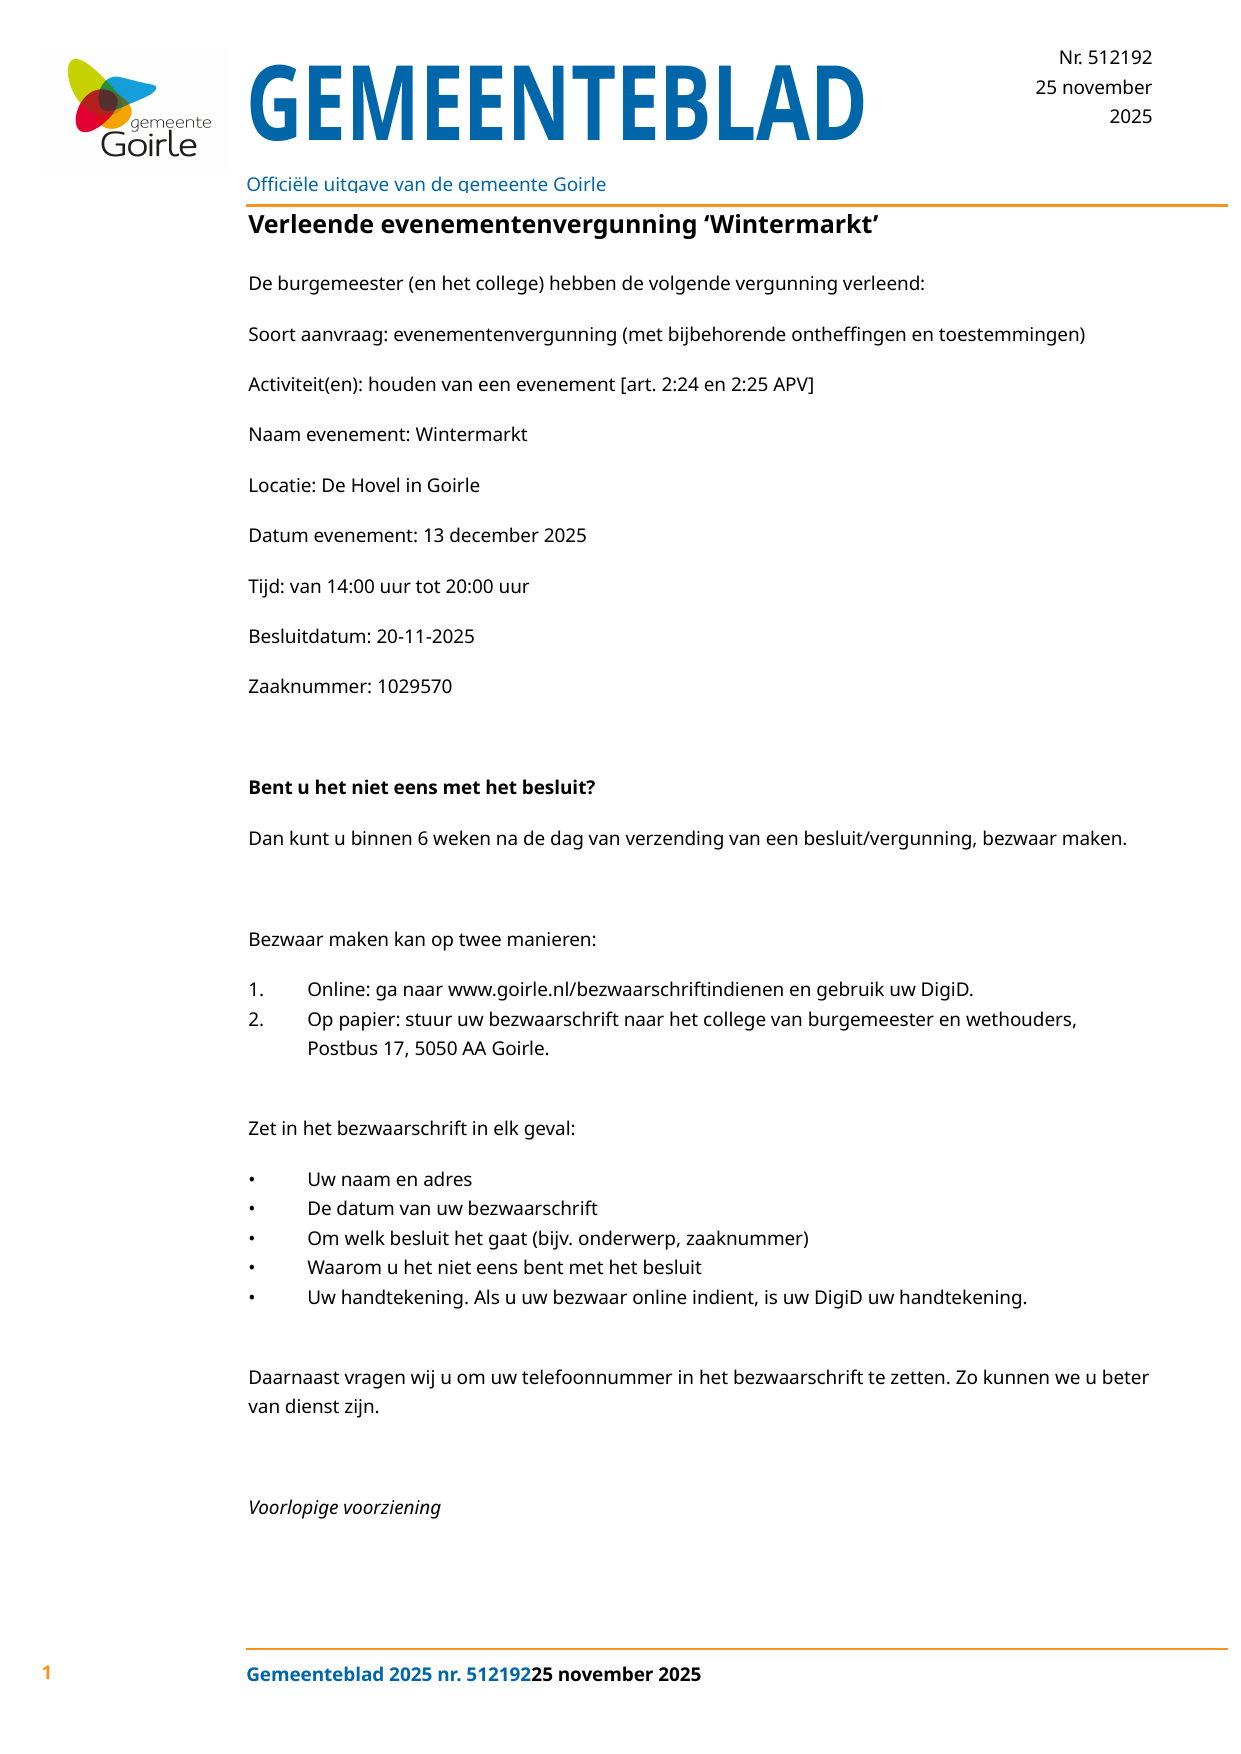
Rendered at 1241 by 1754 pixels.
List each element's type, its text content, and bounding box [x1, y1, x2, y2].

list Uw naam en adres [248, 1166, 1152, 1191]
list Uw handtekening. Als u uw bezwaar online indient, is uw DigiD uw handtekening. [248, 1284, 1152, 1310]
text Voorlopige voorziening [248, 1494, 1152, 1520]
text Zet in het bezwaarschrift in elk geval: [248, 1115, 1152, 1141]
list Waarom u het niet eens bent met het besluit [248, 1254, 1152, 1280]
text Tijd: van 14:00 uur tot 20:00 uur [248, 573, 1152, 598]
text Soort aanvraag: evenementenvergunning (met bijbehorende ontheffingen en toestemmingen) [248, 321, 1152, 346]
text Zaaknummer: 1029570 [248, 674, 1152, 699]
text Bent u het niet eens met het besluit? [248, 774, 1152, 800]
text Daarnaast vragen wij u om uw telefoonnummer in het bezwaarschrift te zetten. Zo kunnen we u beter van dienst zijn. [248, 1364, 1152, 1419]
text Locatie: De Hovel in Goirle [248, 472, 1152, 498]
list Online: ga naar www.goirle.nl/bezwaarschriftindienen en gebruik uw DigiD. [248, 976, 1152, 1002]
text Besluitdatum: 20-11-2025 [248, 623, 1152, 649]
text Naam evenement: Wintermarkt [248, 422, 1152, 447]
text Activiteit(en): houden van een evenement [art. 2:24 en 2:25 APV] [248, 371, 1152, 397]
list De datum van uw bezwaarschrift [248, 1195, 1152, 1221]
text Bezwaar maken kan op twee manieren: [248, 926, 1152, 951]
text Dan kunt u binnen 6 weken na de dag van verzending van een besluit/vergunning, bezwaar maken. [248, 825, 1152, 851]
text De burgemeester (en het college) hebben de volgende vergunning verleend: [248, 270, 1152, 296]
text Verleende evenementenvergunning ‘Wintermarkt’ [248, 207, 1152, 241]
picture [41, 47, 231, 172]
list Om welk besluit het gaat (bijv. onderwerp, zaaknummer) [248, 1225, 1152, 1251]
list Op papier: stuur uw bezwaarschrift naar het college van burgemeester en wethouders, Postbus 17, 5050 AA Goirle. [248, 1006, 1152, 1061]
text Datum evenement: 13 december 2025 [248, 522, 1152, 548]
